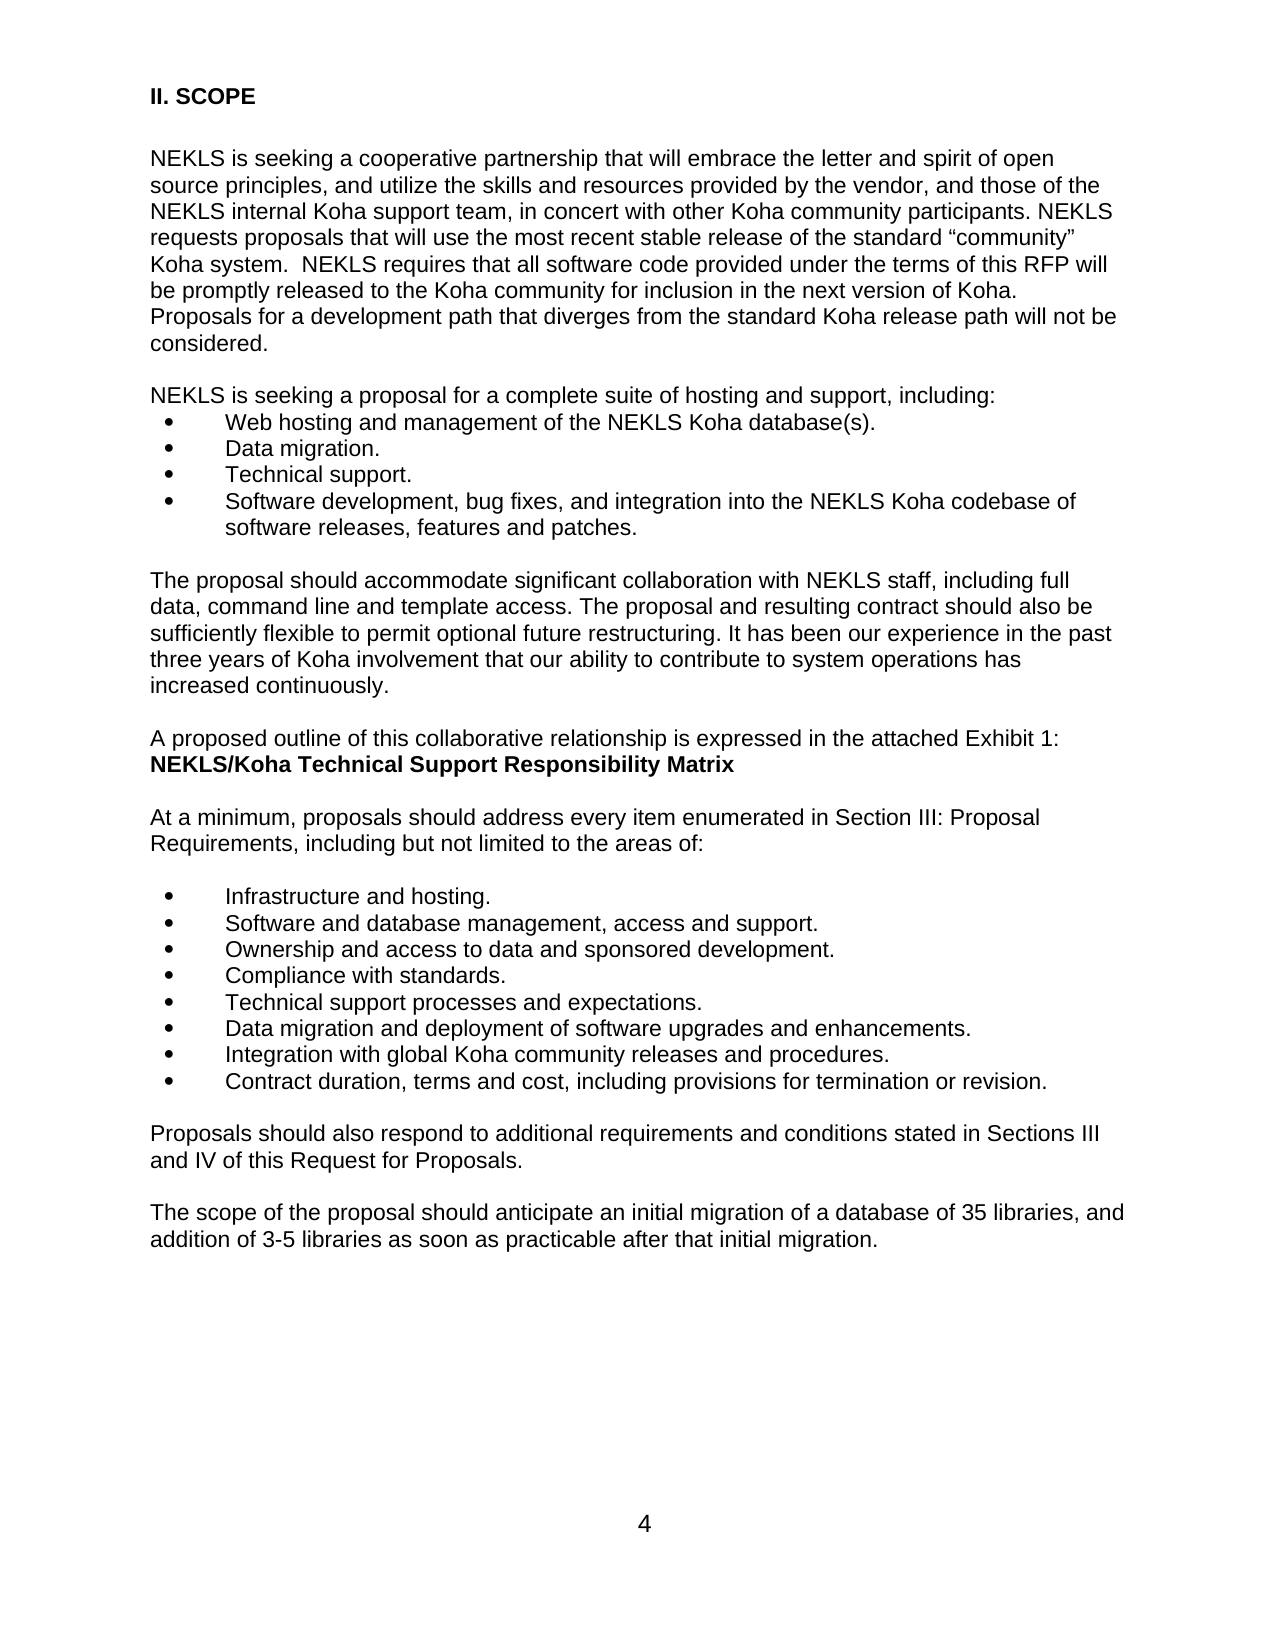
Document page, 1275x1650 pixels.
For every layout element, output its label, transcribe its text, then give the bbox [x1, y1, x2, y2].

list Proposals should also respond to additional requirements and conditions stated in Sections III and IV of this Request for Proposals. [150, 1120, 1125, 1173]
list Infrastructure and hosting. [165, 883, 1125, 909]
list Data migration. [165, 435, 1125, 461]
list Ownership and access to data and sponsored development. [165, 936, 1125, 962]
list Software development, bug fixes, and integration into the NEKLS Koha codebase of software releases, features and patches. [165, 488, 1125, 541]
list At a minimum, proposals should address every item enumerated in Section III: Proposal Requirements, including but not limited to the areas of: [150, 804, 1125, 857]
list NEKLS is seeking a cooperative partnership that will embrace the letter and spirit of open source principles, and utilize the skills and resources provided by the vendor, and those of the NEKLS internal Koha support team, in concert with other Koha community participants. NEKLS requests proposals that will use the most recent stable release of the standard “community” Koha system. NEKLS requires that all software code provided under the terms of this RFP will be promptly released to the Koha community for inclusion in the next version of Koha. Proposals for a development path that diverges from the standard Koha release path will not be considered. [150, 145, 1125, 356]
list II. SCOPE [150, 83, 1116, 109]
list Contract duration, terms and cost, including provisions for termination or revision. [165, 1068, 1125, 1094]
list Web hosting and management of the NEKLS Koha database(s). [165, 409, 1125, 435]
list Data migration and deployment of software upgrades and enhancements. [165, 1015, 1125, 1041]
list Compliance with standards. [165, 962, 1125, 988]
list The proposal should accommodate significant collaboration with NEKLS staff, including full data, command line and template access. The proposal and resulting contract should also be sufficiently flexible to permit optional future restructuring. It has been our experience in the past three years of Koha involvement that our ability to contribute to system operations has increased continuously. [150, 567, 1125, 699]
list Software and database management, access and support. [165, 909, 1125, 936]
list Integration with global Koha community releases and procedures. [165, 1041, 1125, 1068]
list The scope of the proposal should anticipate an initial migration of a database of 35 libraries, and addition of 3-5 libraries as soon as practicable after that initial migration. [150, 1199, 1125, 1252]
list Technical support. [165, 461, 1125, 488]
list Technical support processes and expectations. [165, 988, 1125, 1015]
list A proposed outline of this collaborative relationship is expressed in the attached Exhibit 1: NEKLS/Koha Technical Support Responsibility Matrix [150, 725, 1125, 778]
list NEKLS is seeking a proposal for a complete suite of hosting and support, including: [150, 382, 1125, 409]
